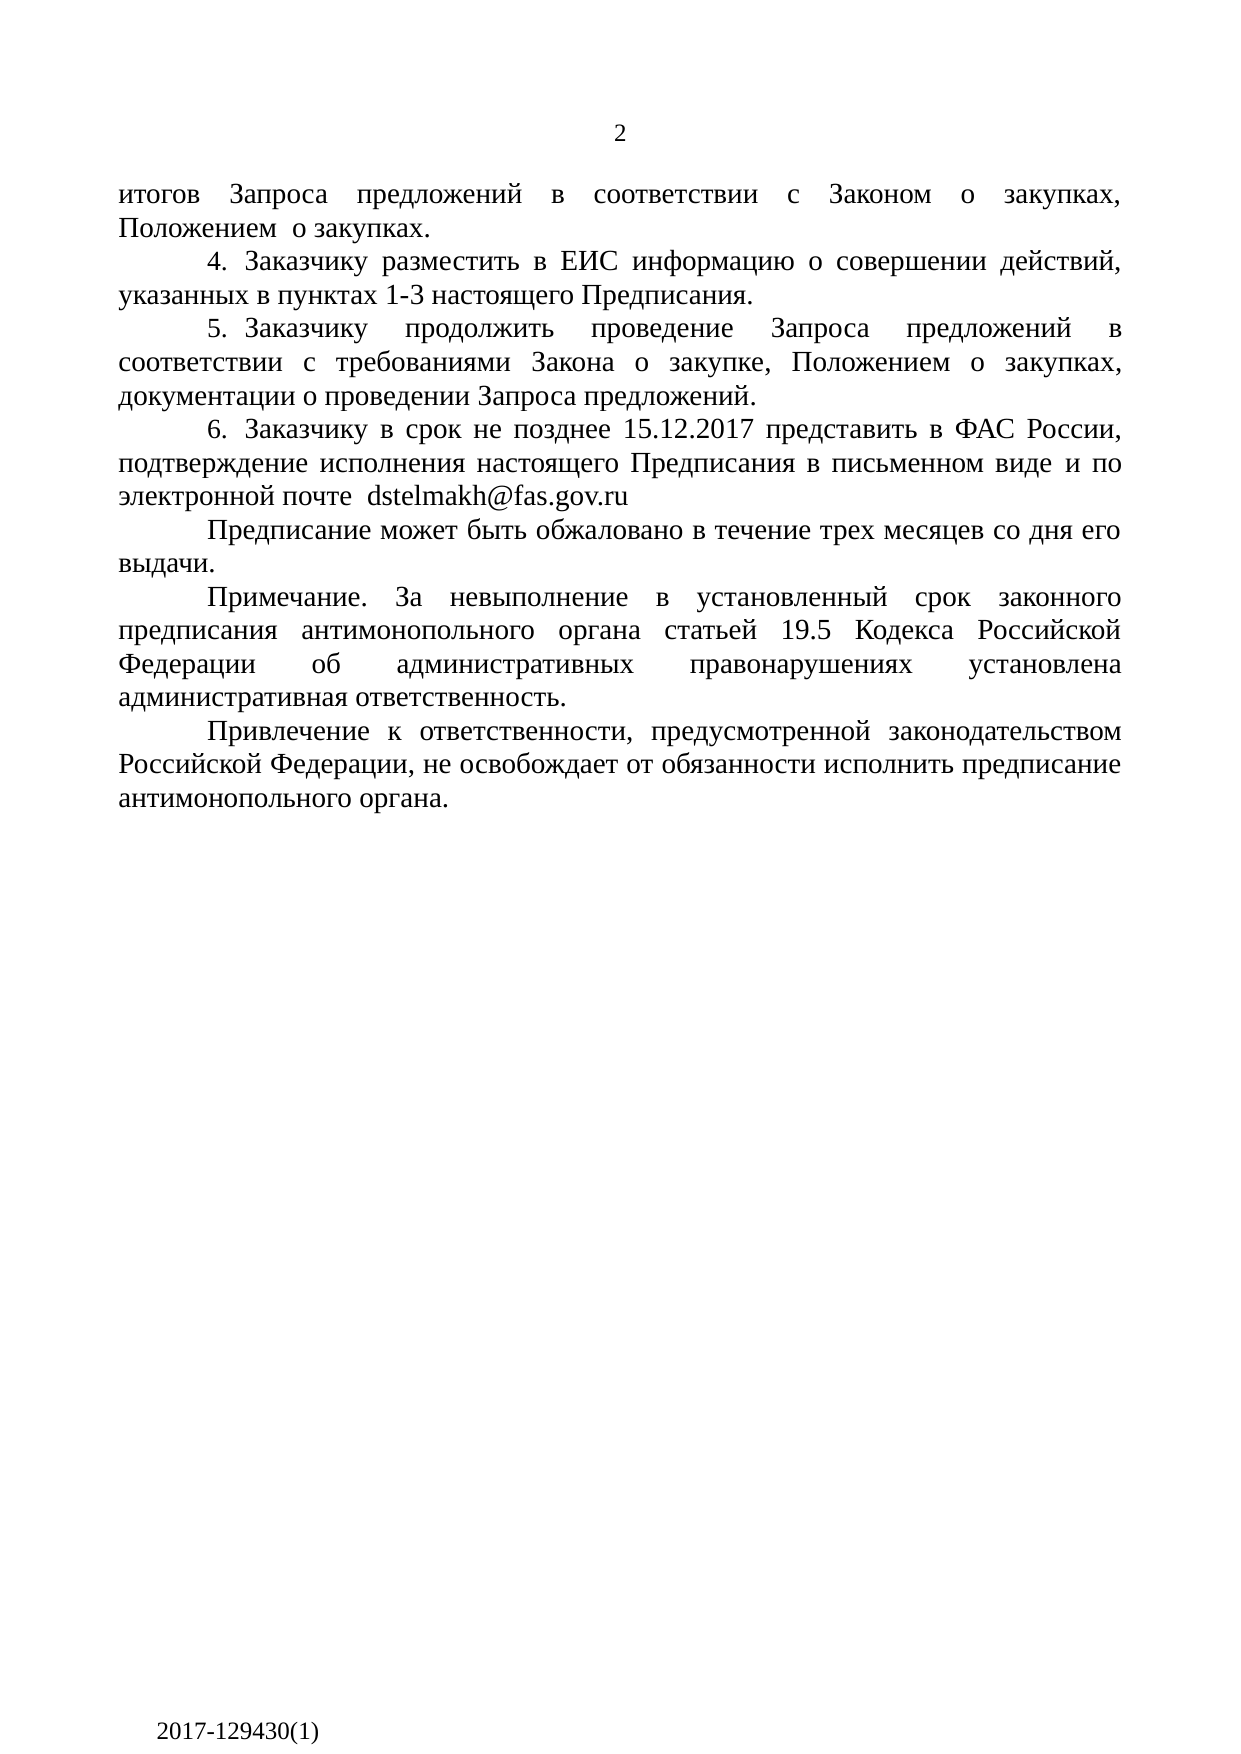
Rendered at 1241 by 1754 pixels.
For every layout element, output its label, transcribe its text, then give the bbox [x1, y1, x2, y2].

list итогов Запроса предложений в соответствии с Законом о закупках, Положением о закупках. [118, 176, 1122, 243]
text Примечание. За невыполнение в установленный срок законного предписания антимонопольного органа статьей 19.5 Кодекса Российской Федерации об административных правонарушениях установлена административная ответственность. [118, 579, 1122, 713]
list Заказчику в срок не позднее 15.12.2017 представить в ФАС России, подтверждение исполнения настоящего Предписания в письменном виде и по электронной почте dstelmakh@fas.gov.ru [118, 411, 1122, 512]
list Заказчику продолжить проведение Запроса предложений в соответствии с требованиями Закона о закупке, Положением о закупках, документации о проведении Запроса предложений. [118, 311, 1122, 411]
text Предписание может быть обжаловано в течение трех месяцев со дня его выдачи. [118, 512, 1122, 579]
text Привлечение к ответственности, предусмотренной законодательством Российской Федерации, не освобождает от обязанности исполнить предписание антимонопольного органа. [118, 713, 1122, 814]
list Заказчику разместить в ЕИС информацию о совершении действий, указанных в пунктах 1-3 настоящего Предписания. [118, 243, 1122, 311]
